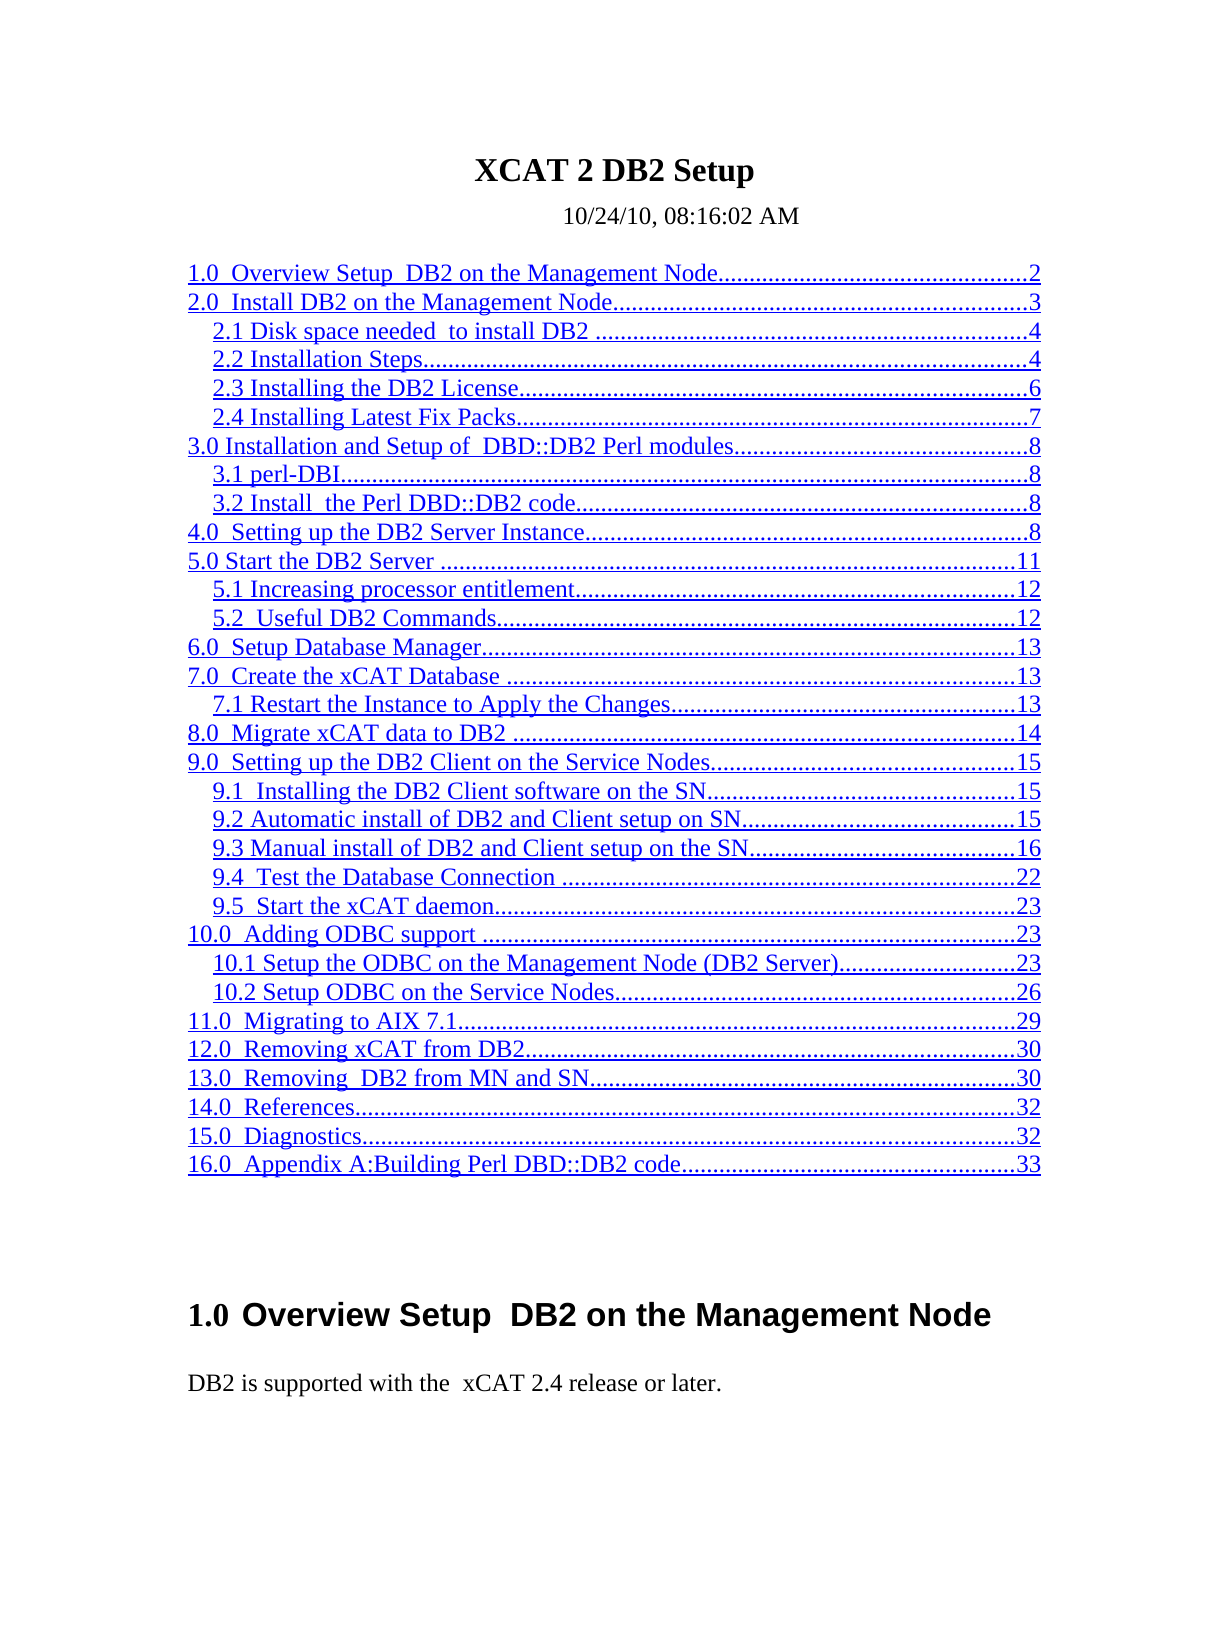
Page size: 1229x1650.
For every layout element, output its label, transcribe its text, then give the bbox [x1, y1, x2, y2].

text DB2 is supported with the xCAT 2.4 release or later. [187, 1368, 1041, 1397]
text 5.2 Useful DB2 Commands 12 [212, 603, 1041, 628]
text 7.1 Restart the Instance to Apply the Changes 13 [212, 689, 1041, 714]
text 5.1 Increasing processor entitlement 12 [212, 574, 1041, 599]
text 3.0 Installation and Setup of DBD::DB2 Perl modules 8 [187, 431, 1041, 456]
subtitle Overview Setup DB2 on the Management Node [187, 1295, 1041, 1333]
text 9.0 Setting up the DB2 Client on the Service Nodes. 15 [187, 747, 1041, 772]
text 3.1 perl-DBI 8 [212, 459, 1041, 484]
text 10/24/10, 08:16:02 AM [562, 201, 1041, 229]
text 2.1 Disk space needed to install DB2 4 [212, 316, 1041, 341]
text 14.0 References 32 [187, 1092, 1041, 1117]
text 8.0 Migrate xCAT data to DB2 14 [187, 718, 1041, 743]
text 9.3 Manual install of DB2 and Client setup on the SN 16 [212, 833, 1041, 858]
text 12.0 Removing xCAT from DB2 30 [187, 1034, 1041, 1059]
text 3.2 Install the Perl DBD::DB2 code 8 [212, 488, 1041, 513]
text 10.1 Setup the ODBC on the Management Node (DB2 Server) 23 [212, 948, 1041, 973]
text 2.3 Installing the DB2 License 6 [212, 373, 1041, 398]
text 16.0 Appendix A:Building Perl DBD::DB2 code 33 [187, 1149, 1041, 1174]
text 1.0 Overview Setup DB2 on the Management Node 2 [187, 258, 1041, 283]
text 10.2 Setup ODBC on the Service Nodes 26 [212, 977, 1041, 1002]
text 2.4 Installing Latest Fix Packs 7 [212, 402, 1041, 427]
text 2.0 Install DB2 on the Management Node 3 [187, 287, 1041, 312]
text 15.0 Diagnostics 32 [187, 1121, 1041, 1146]
text 7.0 Create the xCAT Database 13 [187, 661, 1041, 686]
text 13.0 Removing DB2 from MN and SN 30 [187, 1063, 1041, 1088]
text 2.2 Installation Steps 4 [212, 344, 1041, 369]
text 9.1 Installing the DB2 Client software on the SN 15 [212, 776, 1041, 801]
text 9.4 Test the Database Connection 22 [212, 862, 1041, 887]
text 5.0 Start the DB2 Server 11 [187, 546, 1041, 571]
text XCAT 2 DB2 Setup [187, 150, 1041, 188]
text 11.0 Migrating to AIX 7.1 29 [187, 1006, 1041, 1031]
text 6.0 Setup Database Manager 13 [187, 632, 1041, 657]
text 10.0 Adding ODBC support 23 [187, 919, 1041, 944]
text 9.2 Automatic install of DB2 and Client setup on SN 15 [212, 804, 1041, 829]
text 4.0 Setting up the DB2 Server Instance 8 [187, 517, 1041, 542]
text 9.5 Start the xCAT daemon 23 [212, 891, 1041, 916]
